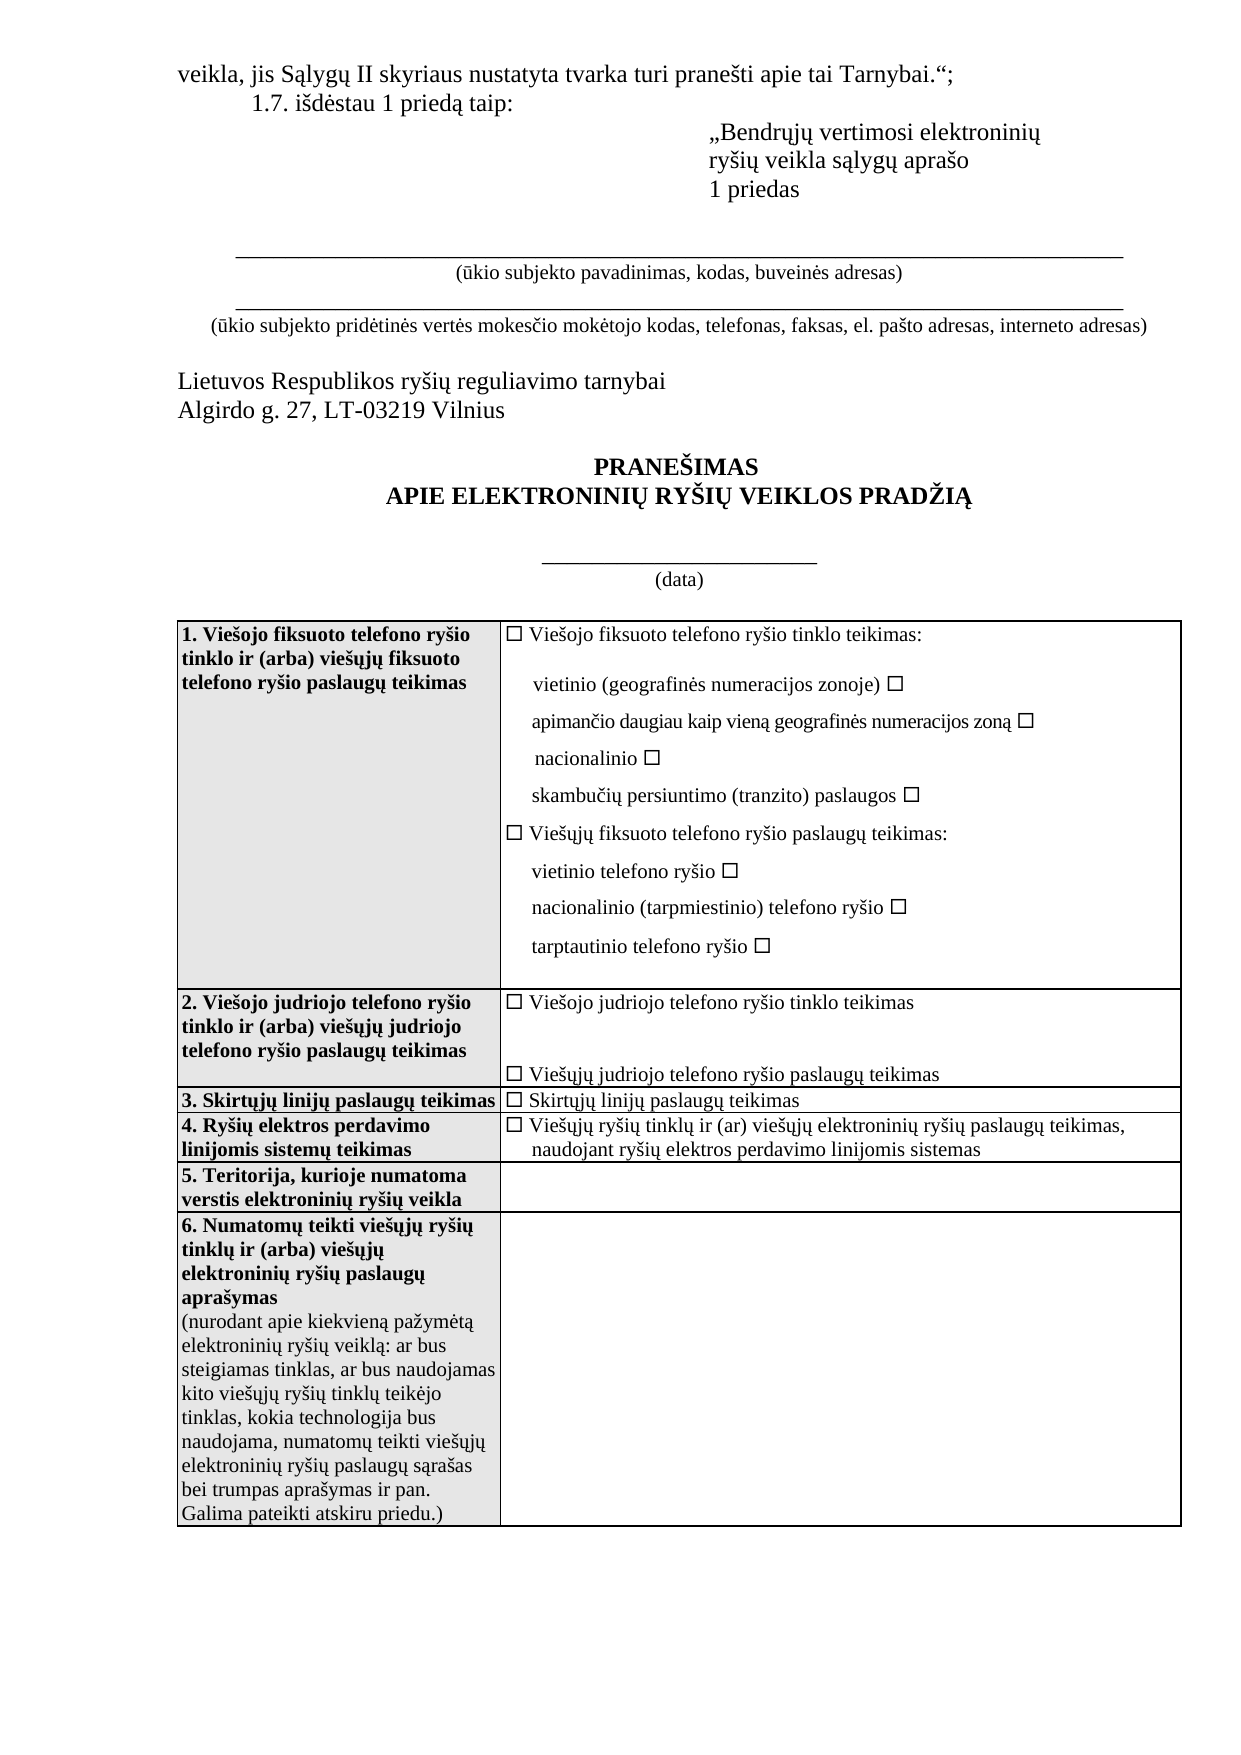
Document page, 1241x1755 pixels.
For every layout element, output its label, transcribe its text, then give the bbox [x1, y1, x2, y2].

text APIE ELEKTRONINIŲ RYŠIŲ VEIKLOS PRADŽIĄ [177, 481, 1181, 510]
table_cell vietinio telefono ryšio  [501, 857, 1180, 893]
text PRANEŠIMAS [177, 452, 1181, 481]
text Lietuvos Respublikos ryšių reguliavimo tarnybai [177, 366, 1181, 395]
text ryšių veikla sąlygų aprašo [177, 145, 1181, 174]
text (ūkio subjekto pridėtinės vertės mokesčio mokėtojo kodas, telefonas, faksas, el. pašto adresas, interneto adresas) [177, 313, 1181, 337]
table_cell [178, 1062, 500, 1086]
table_cell vietinio (geografinės numeracijos zonoje)  [501, 670, 1180, 707]
table_cell skambučių persiuntimo (tranzito) paslaugos  [501, 782, 1180, 819]
text (data) [177, 567, 1181, 591]
table_cell tarptautinio telefono ryšio  [501, 933, 1180, 988]
text _______________________________________________________________________ [177, 232, 1181, 260]
text „Bendrųjų vertimosi elektroninių [177, 117, 1181, 145]
table_header 1. Viešojo fiksuoto telefono ryšio tinklo ir (arba) viešųjų fiksuoto telefono ryšio paslaugų teikimas [178, 622, 500, 988]
table_cell nacionalinio (tarpmiestinio) telefono ryšio  [501, 894, 1180, 932]
table_cell  Viešųjų fiksuoto telefono ryšio paslaugų teikimas: [501, 819, 1180, 857]
text _______________________________________________________________________ [177, 284, 1181, 313]
table_cell 2. Viešojo judriojo telefono ryšio tinklo ir (arba) viešųjų judriojo telefono ryšio paslaugų teikimas [178, 990, 500, 1062]
table_cell [501, 1213, 1180, 1525]
text 1 priedas [177, 174, 1181, 203]
table_cell 5. Teritorija, kurioje numatoma verstis elektroninių ryšių veikla [178, 1163, 500, 1211]
table_cell apimančio daugiau kaip vieną geografinės numeracijos zoną  [501, 708, 1180, 744]
table_cell nacionalinio  [501, 744, 1180, 782]
text 1.7. išdėstau 1 priedą taip: [177, 88, 1181, 117]
table_cell 3. Skirtųjų linijų paslaugų teikimas [178, 1088, 500, 1112]
table_cell 4. Ryšių elektros perdavimo linijomis sistemų teikimas [178, 1113, 500, 1161]
table_cell 6. Numatomų teikti viešųjų ryšių tinklų ir (arba) viešųjų elektroninių ryšių paslaugų aprašymas (nurodant apie kiekvieną pažymėtą elektroninių ryšių veiklą: ar bus steigiamas tinklas, ar bus naudojamas kito viešųjų ryšių tinklų teikėjo tinklas, kokia technologija bus naudojama, numatomų teikti viešųjų elektroninių ryšių paslaugų sąrašas bei trumpas aprašymas ir pan. Galima pateikti atskiru priedu.) [178, 1213, 500, 1525]
text ______________________ [177, 538, 1181, 567]
text (ūkio subjekto pavadinimas, kodas, buveinės adresas) [177, 260, 1181, 284]
table_header  Viešojo fiksuoto telefono ryšio tinklo teikimas: [501, 622, 1180, 670]
table_cell [501, 1163, 1180, 1211]
text veikla, jis Sąlygų II skyriaus nustatyta tvarka turi pranešti apie tai Tarnybai.“; [177, 59, 1181, 88]
text Algirdo g. 27, LT-03219 Vilnius [177, 395, 1181, 423]
table_cell  Viešojo judriojo telefono ryšio tinklo teikimas [501, 990, 1180, 1062]
